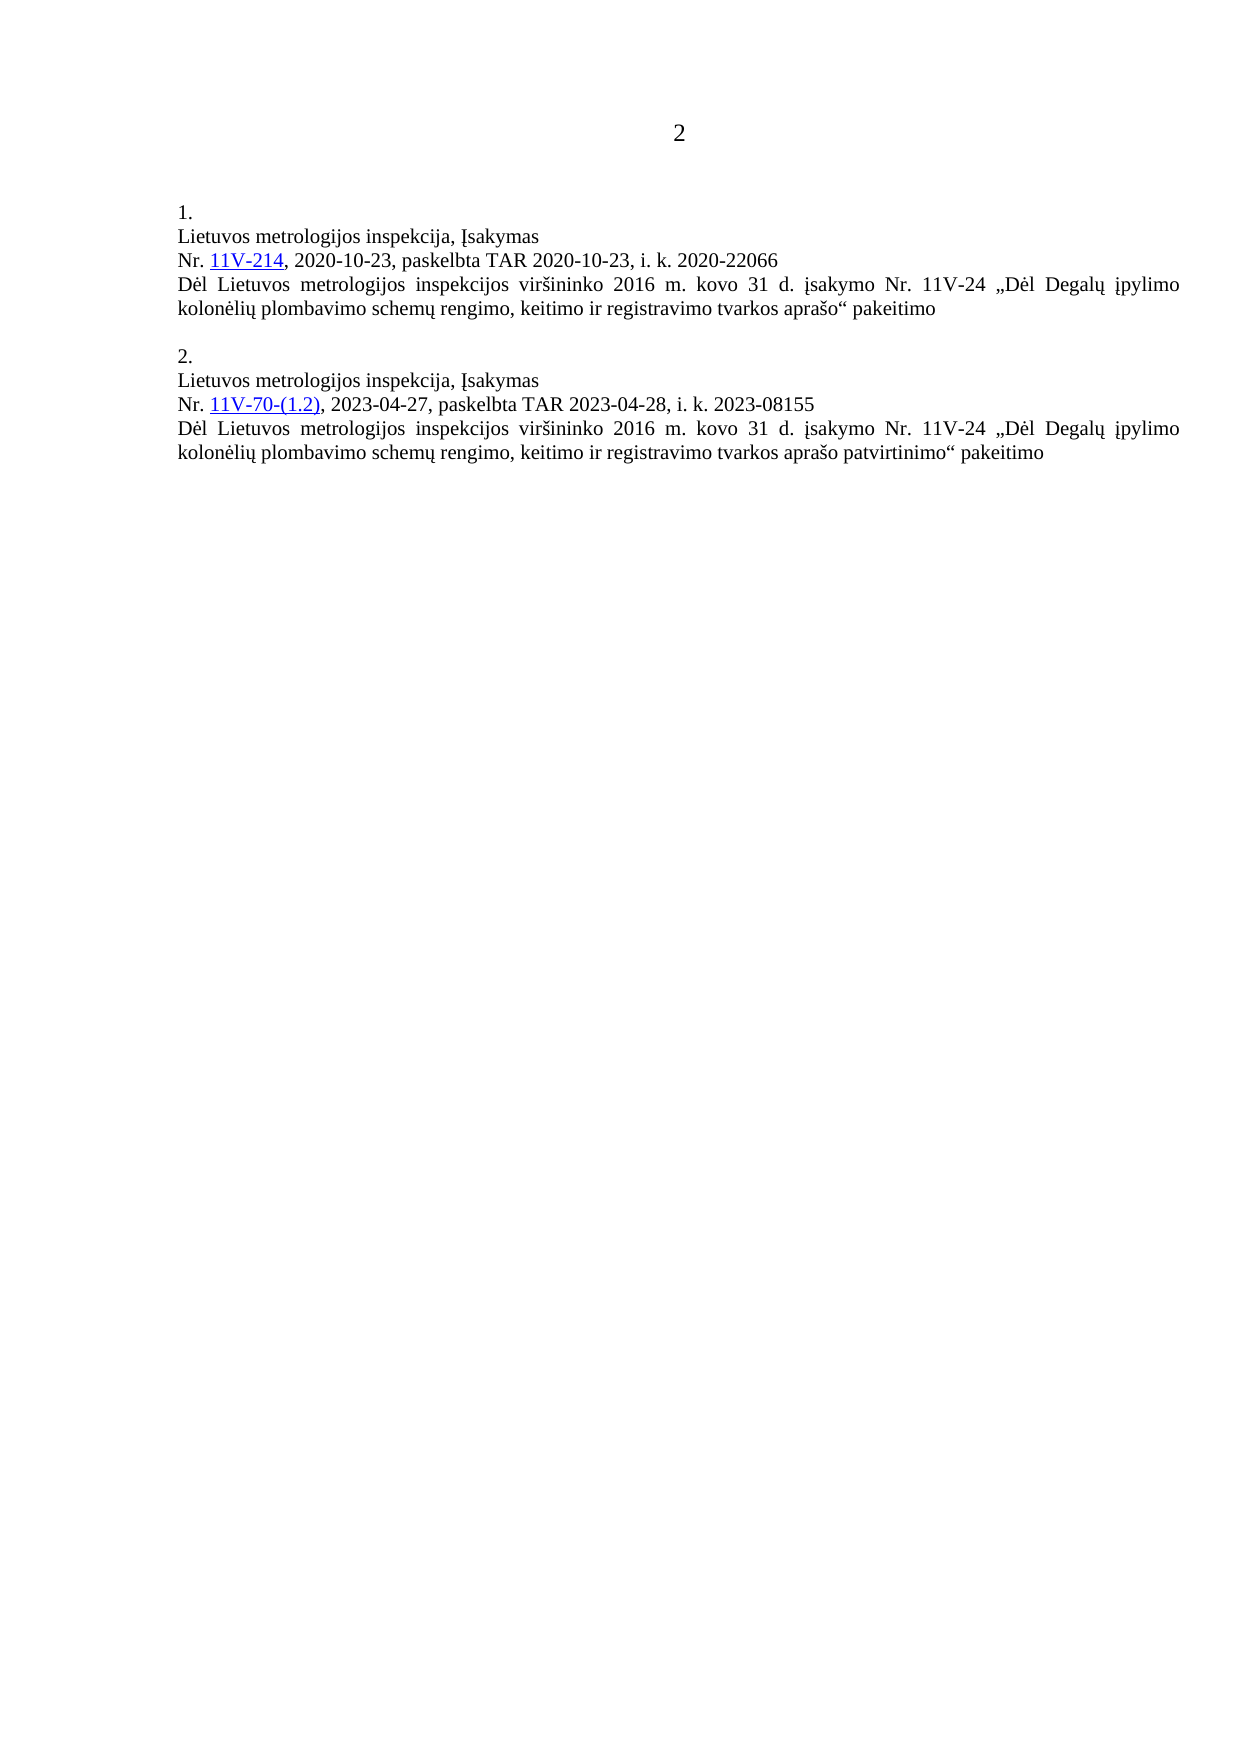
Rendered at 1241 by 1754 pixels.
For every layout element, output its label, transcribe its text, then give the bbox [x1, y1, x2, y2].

text 1. [177, 200, 1181, 224]
text 2. [177, 344, 1181, 368]
text Lietuvos metrologijos inspekcija, Įsakymas [177, 368, 1181, 392]
text Lietuvos metrologijos inspekcija, Įsakymas [177, 224, 1181, 248]
text Nr. 11V-214, 2020-10-23, paskelbta TAR 2020-10-23, i. k. 2020-22066 [177, 248, 1181, 272]
text Dėl Lietuvos metrologijos inspekcijos viršininko 2016 m. kovo 31 d. įsakymo Nr. 11V-24 „Dėl Degalų įpylimo kolonėlių plombavimo schemų rengimo, keitimo ir registravimo tvarkos aprašo patvirtinimo“ pakeitimo [177, 416, 1181, 464]
text Dėl Lietuvos metrologijos inspekcijos viršininko 2016 m. kovo 31 d. įsakymo Nr. 11V-24 „Dėl Degalų įpylimo kolonėlių plombavimo schemų rengimo, keitimo ir registravimo tvarkos aprašo“ pakeitimo [177, 272, 1181, 320]
text Nr. 11V-70-(1.2), 2023-04-27, paskelbta TAR 2023-04-28, i. k. 2023-08155 [177, 392, 1181, 416]
